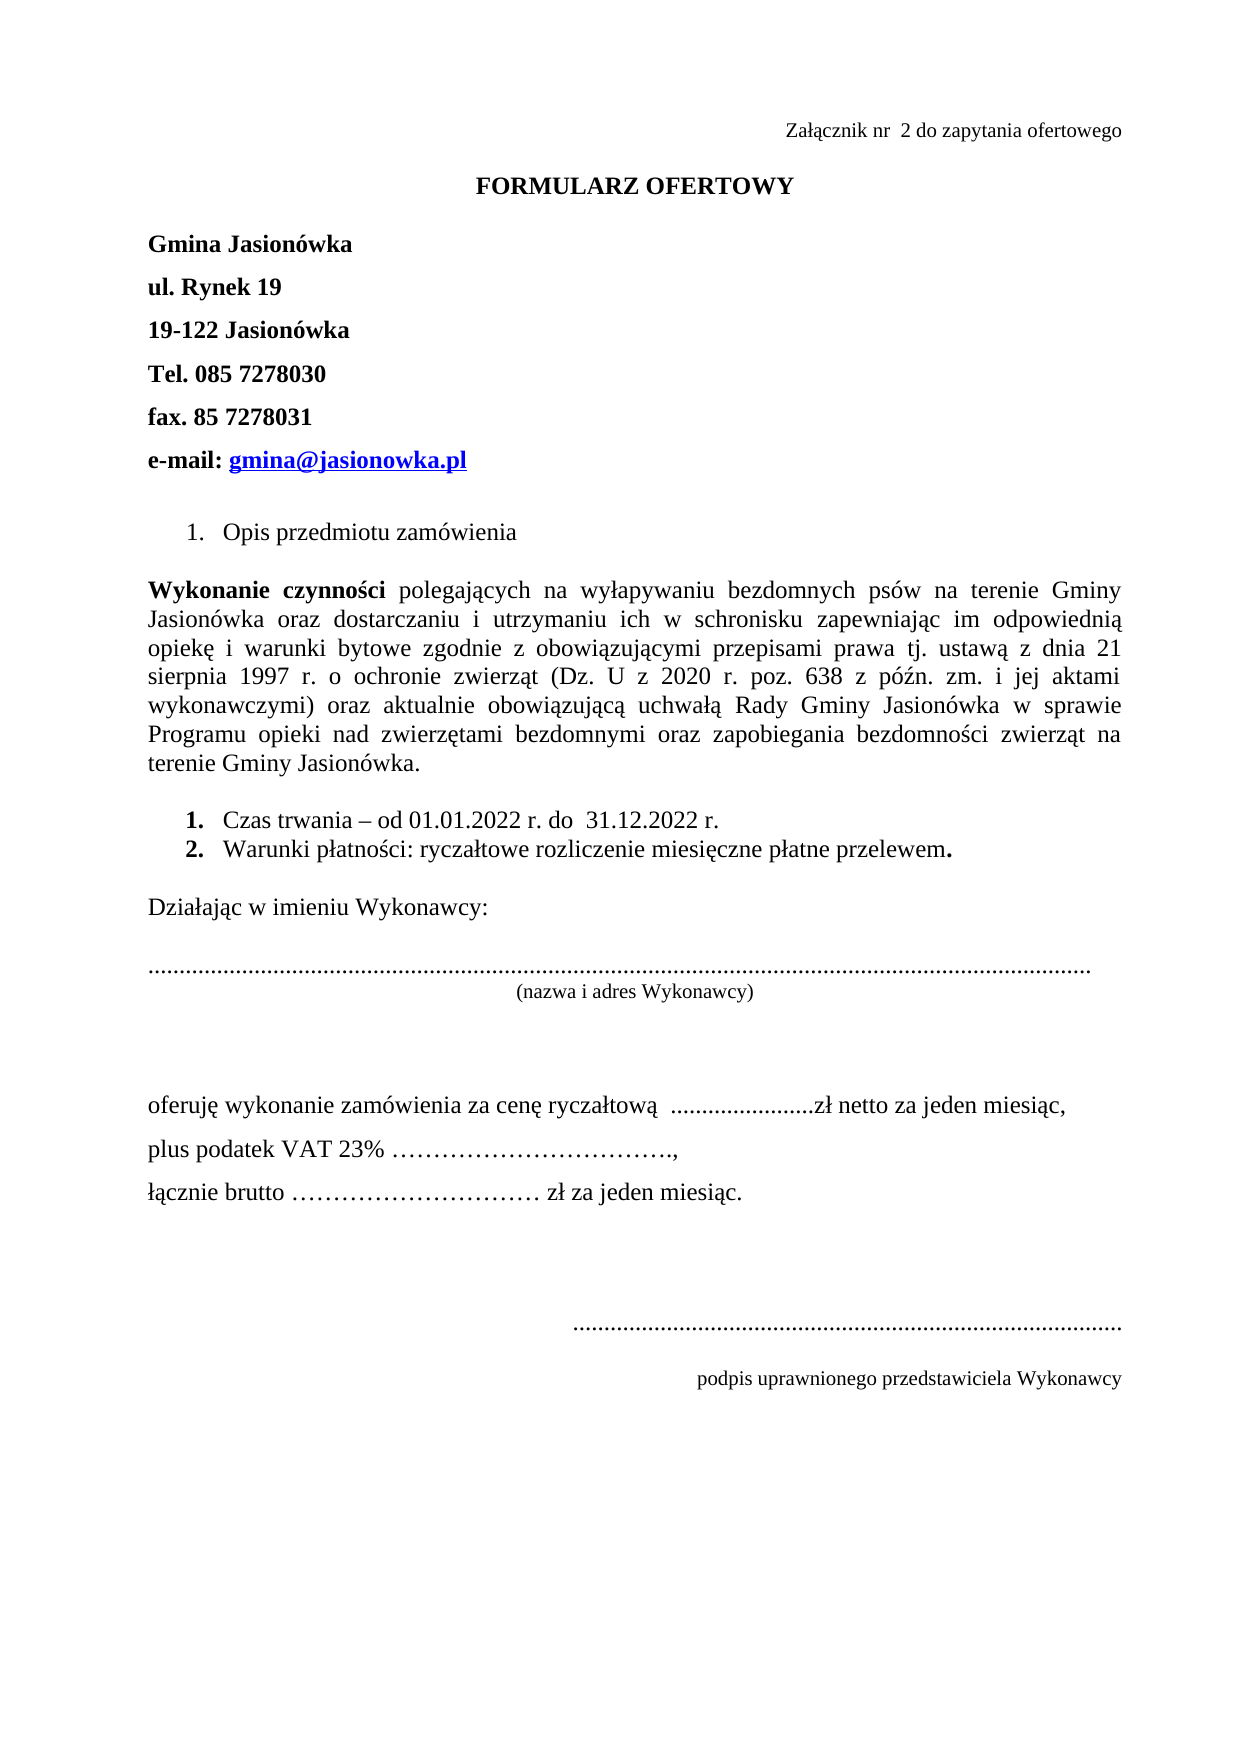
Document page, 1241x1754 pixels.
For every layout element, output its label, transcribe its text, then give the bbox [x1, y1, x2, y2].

text FORMULARZ OFERTOWY [148, 171, 1122, 200]
text Załącznik nr 2 do zapytania ofertowego [148, 118, 1122, 142]
text e-mail: gmina@jasionowka.pl [148, 445, 1122, 474]
list Opis przedmiotu zamówienia [186, 517, 1122, 546]
text Gmina Jasionówka [148, 229, 1122, 258]
text (nazwa i adres Wykonawcy) [148, 979, 1122, 1003]
text Działając w imieniu Wykonawcy: [148, 892, 1122, 921]
text Tel. 085 7278030 [148, 359, 1122, 387]
text 19-122 Jasionówka [148, 316, 1122, 344]
text fax. 85 7278031 [148, 402, 1122, 431]
text ........................................................................................ [148, 1307, 1122, 1336]
text łącznie brutto ………………………… zł za jeden miesiąc. [148, 1177, 1122, 1206]
list Warunki płatności: ryczałtowe rozliczenie miesięczne płatne przelewem. [185, 834, 1122, 863]
text oferuję wykonanie zamówienia za cenę ryczałtową .......................zł netto za jeden miesiąc, plus podatek VAT 23% ……………………………., [148, 1091, 1122, 1162]
text ul. Rynek 19 [148, 272, 1122, 301]
text podpis uprawnionego przedstawiciela Wykonawcy [148, 1365, 1122, 1389]
text ....................................................................................................................................................... [148, 950, 1122, 979]
list Czas trwania – od 01.01.2022 r. do 31.12.2022 r. [185, 806, 1122, 834]
text Wykonanie czynności polegających na wyłapywaniu bezdomnych psów na terenie Gminy Jasionówka oraz dostarczaniu i utrzymaniu ich w schronisku zapewniając im odpowiednią opiekę i warunki bytowe zgodnie z obowiązującymi przepisami prawa tj. ustawą z dnia 21 sierpnia 1997 r. o ochronie zwierząt (Dz. U z 2020 r. poz. 638 z późn. zm. i jej aktami wykonawczymi) oraz aktualnie obowiązującą uchwałą Rady Gminy Jasionówka w sprawie Programu opieki nad zwierzętami bezdomnymi oraz zapobiegania bezdomności zwierząt na terenie Gminy Jasionówka. [148, 575, 1122, 776]
